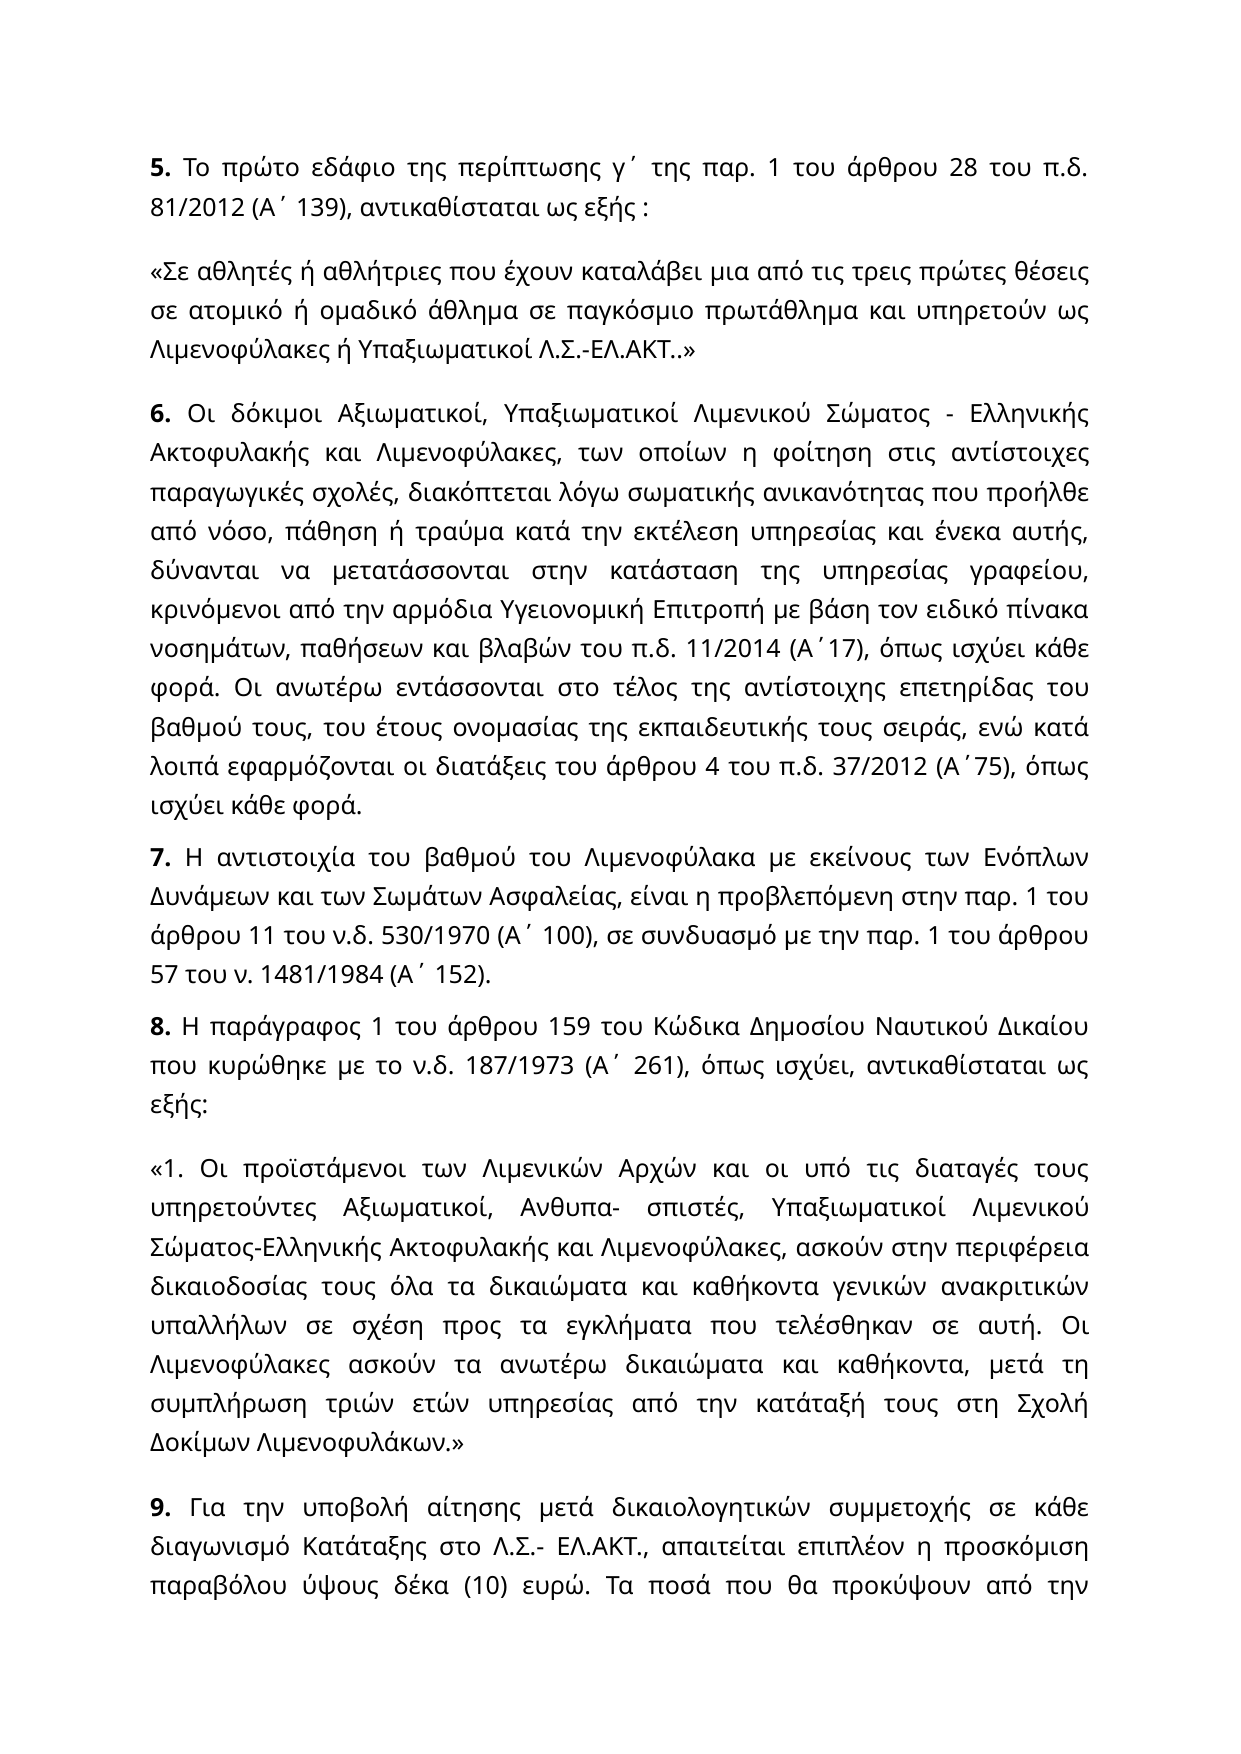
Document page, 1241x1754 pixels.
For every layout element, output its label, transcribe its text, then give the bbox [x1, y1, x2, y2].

text 6. Οι δόκιμοι Αξιωματικοί, Υπαξιωματικοί Λιμενικού Σώματος - Ελληνικής Ακτοφυλακής και Λιμενοφύλακες, των οποίων η φοίτηση στις αντίστοιχες παραγωγικές σχολές, διακόπτεται λόγω σωματικής ανικανότητας που προήλθε από νόσο, πάθηση ή τραύμα κατά την εκτέλεση υπηρεσίας και ένεκα αυτής, δύνανται να μετατάσσονται στην κατάσταση της υπηρεσίας γραφείου, κρινόμενοι από την αρμόδια Υγειονομική Επιτροπή με βάση τον ειδικό πίνακα νοσημάτων, παθήσεων και βλαβών του π.δ. 11/2014 (Α΄17), όπως ισχύει κάθε φορά. Οι ανωτέρω εντάσσονται στο τέλος της αντίστοιχης επετηρίδας του βαθμού τους, του έτους ονομασίας της εκπαιδευτικής τους σειράς, ενώ κατά λοιπά εφαρμόζονται οι διατάξεις του άρθρου 4 του π.δ. 37/2012 (Α΄75), όπως ισχύει κάθε φορά. [150, 396, 1090, 822]
text «Σε αθλητές ή αθλήτριες που έχουν καταλάβει μια από τις τρεις πρώτες θέσεις σε ατομικό ή ομαδικό άθλημα σε παγκόσμιο πρωτάθλημα και υπηρετούν ως Λιμενοφύλακες ή Υπαξιωματικοί Λ.Σ.-ΕΛ.ΑΚΤ..» [150, 253, 1090, 366]
text 8. Η παράγραφος 1 του άρθρου 159 του Κώδικα Δημοσίου Ναυτικού Δικαίου που κυρώθηκε με το ν.δ. 187/1973 (Α΄ 261), όπως ισχύει, αντικαθίσταται ως εξής: [150, 1008, 1090, 1121]
text 9. Για την υποβολή αίτησης μετά δικαιολογητικών συμμετοχής σε κάθε διαγωνισμό Κατάταξης στο Λ.Σ.- ΕΛ.ΑΚΤ., απαιτείται επιπλέον η προσκόμιση παραβόλου ύψους δέκα (10) ευρώ. Τα ποσά που θα προκύψουν από την [150, 1489, 1090, 1602]
text 7. Η αντιστοιχία του βαθμού του Λιμενοφύλακα με εκείνους των Ενόπλων Δυνάμεων και των Σωμάτων Ασφαλείας, είναι η προβλεπόμενη στην παρ. 1 του άρθρου 11 του ν.δ. 530/1970 (Α΄ 100), σε συνδυασμό με την παρ. 1 του άρθρου 57 του ν. 1481/1984 (Α΄ 152). [150, 839, 1090, 991]
text 5. Το πρώτο εδάφιο της περίπτωσης γ΄ της παρ. 1 του άρθρου 28 του π.δ. 81/2012 (Α΄ 139), αντικαθίσταται ως εξής : [150, 150, 1090, 223]
text «1. Οι προϊστάμενοι των Λιμενικών Αρχών και οι υπό τις διαταγές τους υπηρετούντες Αξιωματικοί, Ανθυπα- σπιστές, Υπαξιωματικοί Λιμενικού Σώματος-Ελληνικής Ακτοφυλακής και Λιμενοφύλακες, ασκούν στην περιφέρεια δικαιοδοσίας τους όλα τα δικαιώματα και καθήκοντα γενικών ανακριτικών υπαλλήλων σε σχέση προς τα εγκλήματα που τελέσθηκαν σε αυτή. Οι Λιμενοφύλακες ασκούν τα ανωτέρω δικαιώματα και καθήκοντα, μετά τη συμπλήρωση τριών ετών υπηρεσίας από την κατάταξή τους στη Σχολή Δοκίμων Λιμενοφυλάκων.» [150, 1151, 1090, 1459]
